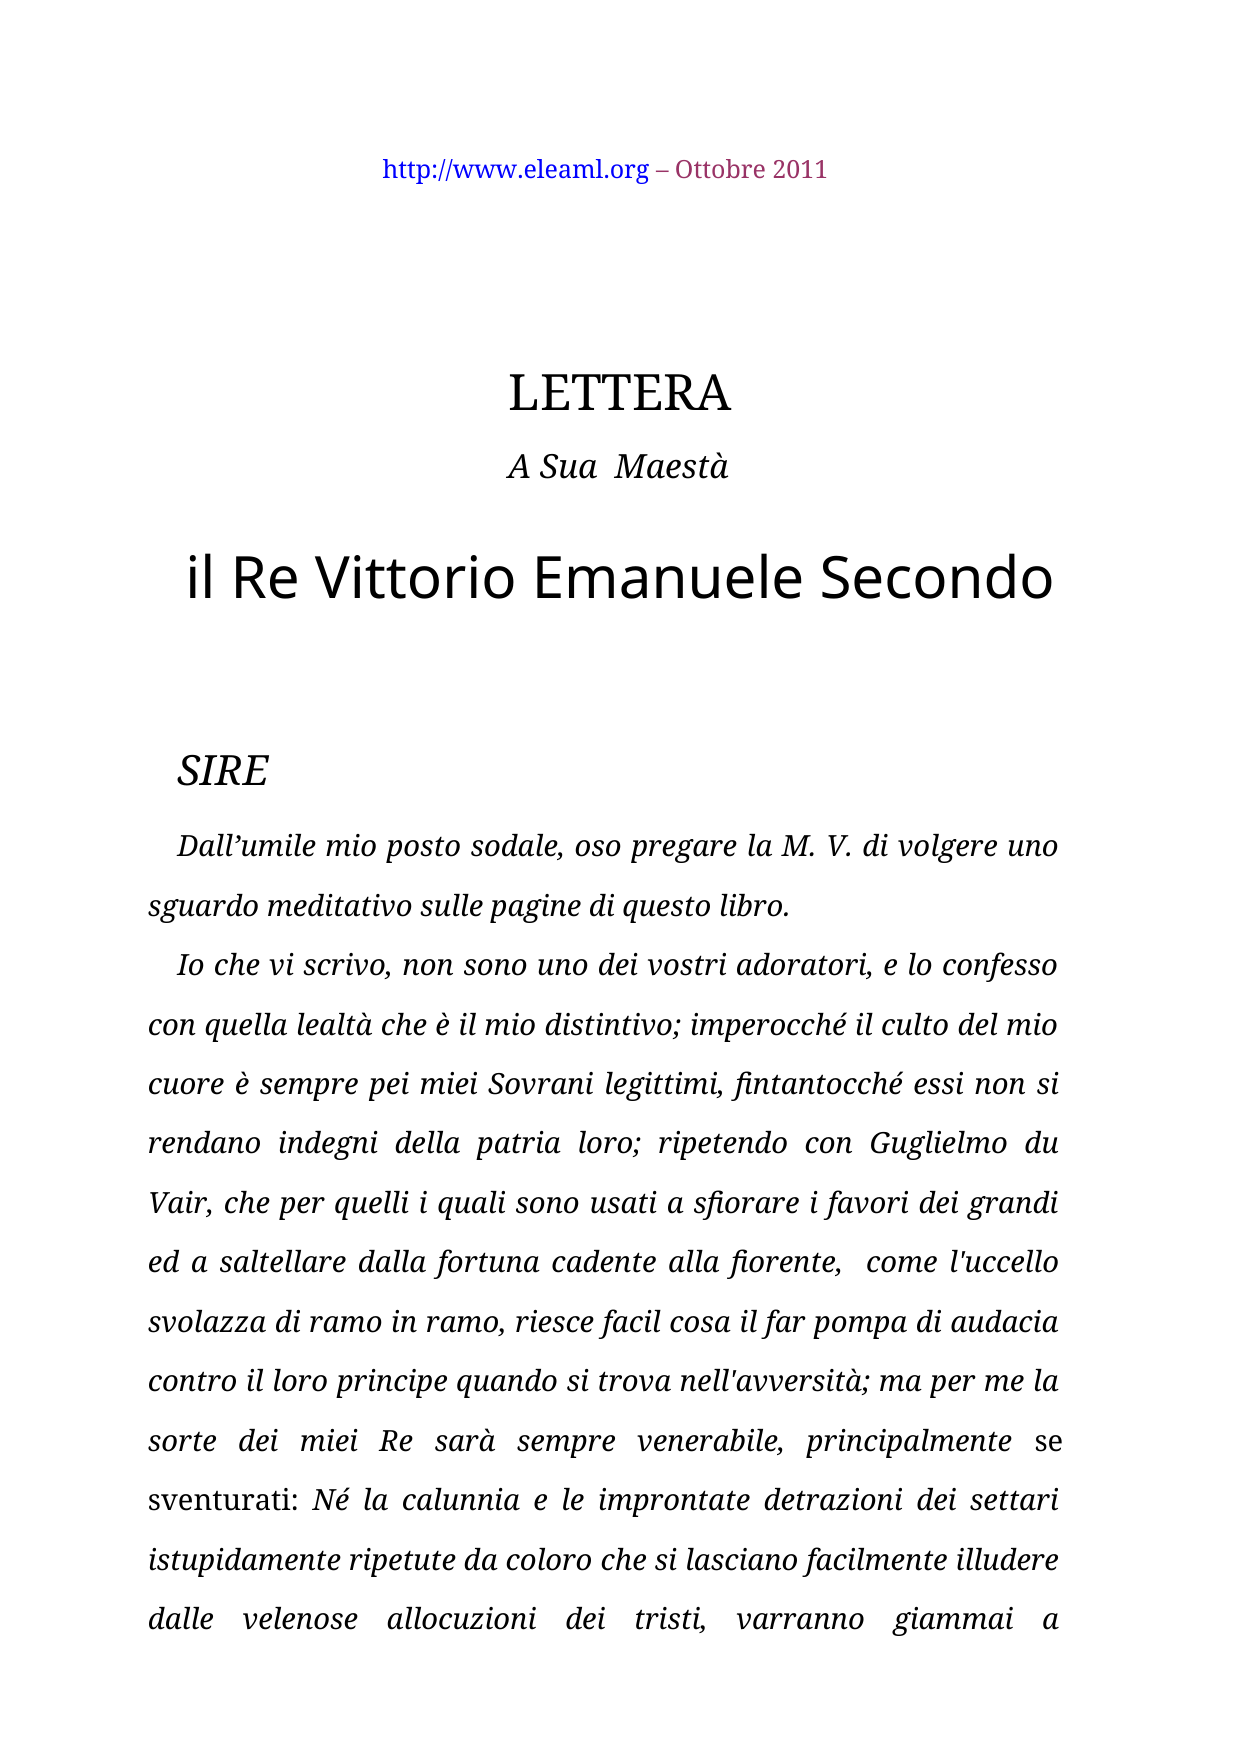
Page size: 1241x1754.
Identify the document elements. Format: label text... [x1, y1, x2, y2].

text Io che vi scrivo, non sono uno dei vostri adoratori, e lo confesso con quella lealtà che è il mio distintivo; imperocché il culto del mio cuore è sempre pei miei Sovrani legittimi, fintantocché essi non si rendano indegni della patria loro; ripetendo con Guglielmo du Vair, che per quelli i quali sono usati a sfiorare i favori dei grandi ed a saltellare dalla fortuna cadente alla fiorente, come l'uccello svolazza di ramo in ramo, riesce facil cosa il far pompa di audacia contro il loro principe quando si trova nell'avversità; ma per me la sorte dei miei Re sarà sempre venerabile, principalmente se sventurati: Né la calunnia e le improntate detrazioni dei settari istupidamente ripetute da coloro che si lasciano facilmente illudere dalle velenose allocuzioni dei tristi, varranno giammai a [148, 944, 1063, 1638]
text Dall’umile mio posto sodale, oso pregare la M. V. di volgere uno sguardo meditativo sulle pagine di questo libro. [148, 825, 1063, 924]
text SIRE [148, 740, 1063, 797]
text A Sua Maestà [148, 442, 1063, 488]
text LETTERA [148, 357, 1063, 425]
text il Re Vittorio Emanuele Secondo [148, 536, 1063, 616]
